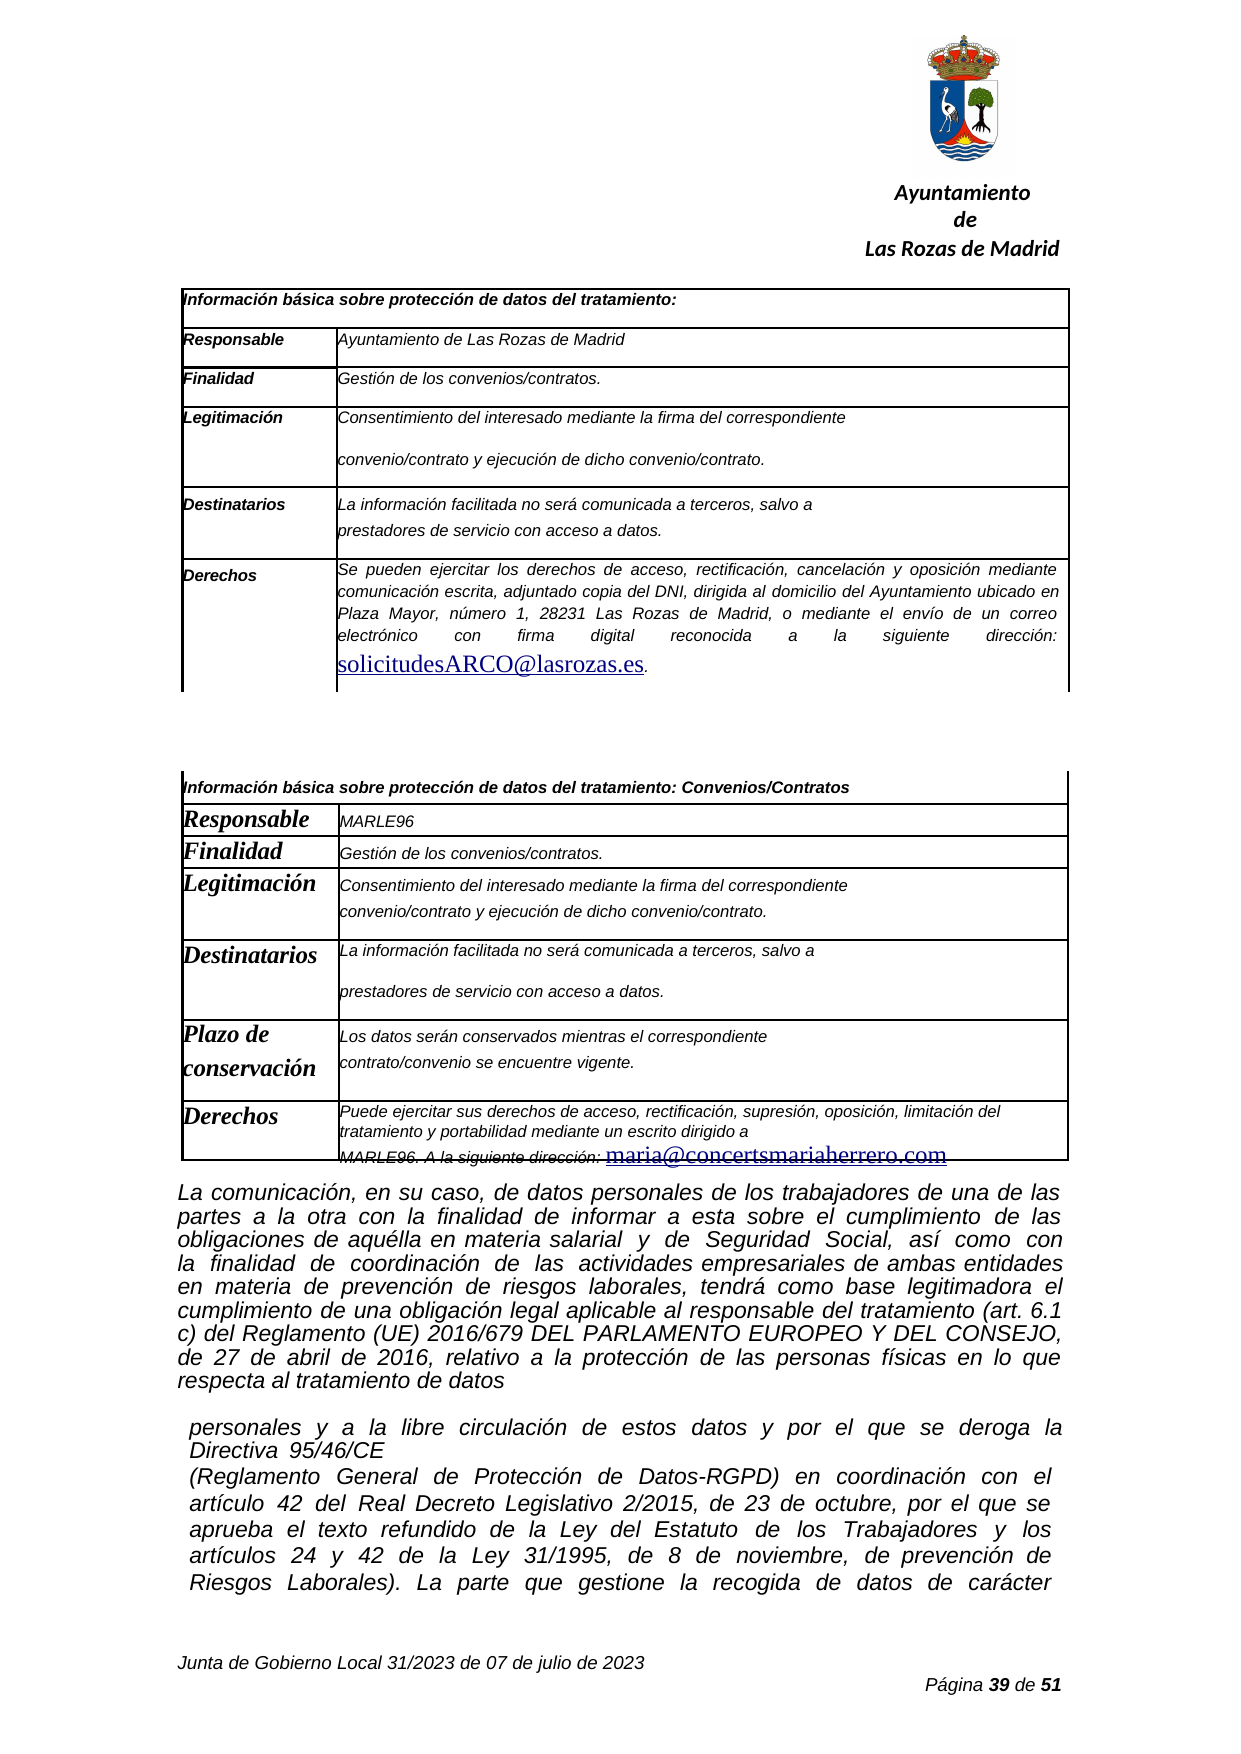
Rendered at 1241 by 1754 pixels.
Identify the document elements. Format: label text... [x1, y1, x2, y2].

table_cell Plazo de conservación [184, 1021, 338, 1100]
table_cell Responsable [184, 329, 336, 366]
table_cell Responsable [184, 805, 338, 835]
table_cell Ayuntamiento de Las Rozas de Madrid [338, 329, 1068, 366]
table_cell Puede ejercitar sus derechos de acceso, rectificación, supresión, oposición, limitación del tratamiento y portabilidad mediante un escrito dirigido a MARLE96. A la siguiente dirección: maria@concertsmariaherrero.com [340, 1102, 1067, 1159]
table_cell Se pueden ejercitar los derechos de acceso, rectificación, cancelación y oposición mediante comunicación escrita, adjuntado copia del DNI, dirigida al domicilio del Ayuntamiento ubicado en Plaza Mayor, número 1, 28231 Las Rozas de Madrid, o mediante el envío de un correo electrónico con firma digital reconocida a la siguiente dirección: solicitudesARCO@lasrozas.es. [338, 560, 1068, 692]
table_cell Finalidad [184, 369, 336, 406]
table_cell Gestión de los convenios/contratos. [338, 368, 1068, 406]
table_cell Destinatarios [184, 941, 338, 1019]
table_cell Legitimación [184, 408, 336, 486]
text La comunicación, en su caso, de datos personales de los trabajadores de una de las partes a la otra con la finalidad de informar a esta sobre el cumplimiento de las obligaciones de aquélla en materia salarial y de Seguridad Social, así como con la finalidad de coordinación de las actividades empresariales de ambas entidades en materia de prevención de riesgos laborales, tendrá como base legitimadora el cumplimiento de una obligación legal aplicable al responsable del tratamiento (art. 6.1 c) del Reglamento (UE) 2016/679 DEL PARLAMENTO EUROPEO Y DEL CONSEJO, de 27 de abril de 2016, relativo a la protección de las personas físicas en lo que respecta al tratamiento de datos [177, 1182, 1063, 1393]
table_cell Los datos serán conservados mientras el correspondiente contrato/convenio se encuentre vigente. [340, 1021, 1067, 1100]
table_cell La información facilitada no será comunicada a terceros, salvo a prestadores de servicio con acceso a datos. [338, 488, 1068, 557]
text personales y a la libre circulación de estos datos y por el que se deroga la Directiva 95/46/CE [189, 1416, 1063, 1463]
table_cell Gestión de los convenios/contratos. [340, 837, 1067, 867]
table_cell Legitimación [184, 869, 338, 938]
table_cell Consentimiento del interesado mediante la firma del correspondiente convenio/contrato y ejecución de dicho convenio/contrato. [338, 408, 1068, 486]
text (Reglamento General de Protección de Datos-RGPD) en coordinación con el artículo 42 del Real Decreto Legislativo 2/2015, de 23 de octubre, por el que se aprueba el texto refundido de la Ley del Estatuto de los Trabajadores y los artículos 24 y 42 de la Ley 31/1995, de 8 de noviembre, de prevención de Riesgos Laborales). La parte que gestione la recogida de datos de carácter [189, 1463, 1052, 1595]
table_cell Derechos [184, 1102, 338, 1159]
table_cell MARLE96 [340, 805, 1067, 835]
table_header Información básica sobre protección de datos del tratamiento: [184, 290, 1068, 327]
table_cell Destinatarios [184, 488, 336, 557]
table_cell Consentimiento del interesado mediante la firma del correspondiente convenio/contrato y ejecución de dicho convenio/contrato. [340, 869, 1067, 938]
table_cell Derechos [184, 560, 336, 692]
table_cell La información facilitada no será comunicada a terceros, salvo a prestadores de servicio con acceso a datos. [340, 941, 1067, 1019]
table_cell Finalidad [184, 837, 338, 867]
table_header Información básica sobre protección de datos del tratamiento: Convenios/Contratos [184, 771, 1067, 803]
